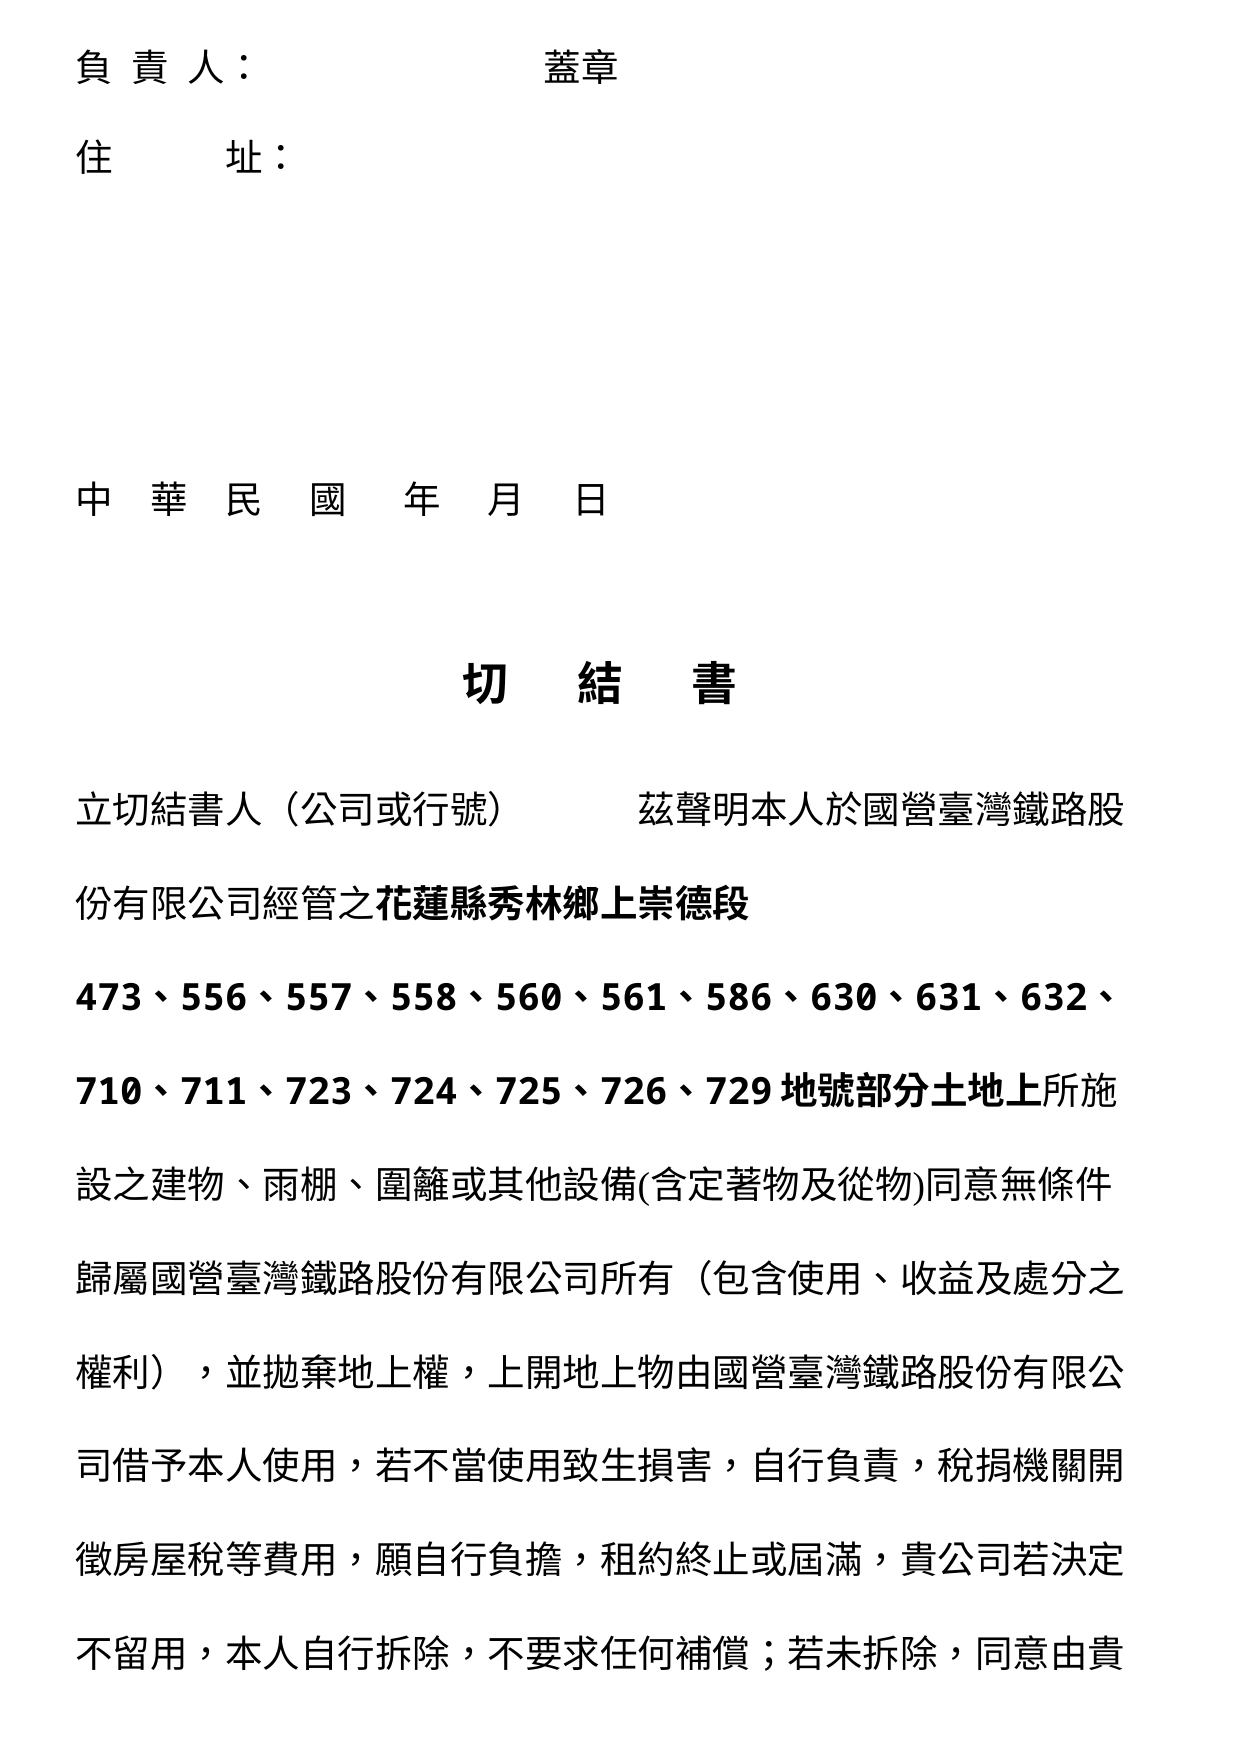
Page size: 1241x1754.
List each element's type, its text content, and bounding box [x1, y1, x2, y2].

text 切 結 書 [75, 607, 1125, 732]
text 立切結書人（公司或行號） 茲聲明本人於國營臺灣鐵路股份有限公司經管之花蓮縣秀林鄉上崇德段473、556、557、558、560、561、586、630、631、632、710、711、723、724、725、726、729地號部分土地上所施設之建物、雨棚、圍籬或其他設備(含定著物及從物)同意無條件歸屬國營臺灣鐵路股份有限公司所有（包含使用、收益及處分之權利），並拋棄地上權，上開地上物由國營臺灣鐵路股份有限公司借予本人使用，若不當使用致生損害，自行負責，稅捐機關開徵房屋稅等費用，願自行負擔，租約終止或屆滿，貴公司若決定不留用，本人自行拆除，不要求任何補償；若未拆除，同意由貴 [75, 765, 1125, 1672]
text 負 責 人： 蓋章 [75, 24, 1125, 86]
text 住 址： [75, 113, 1125, 176]
text 中 華 民 國 年 月 日 [75, 455, 1125, 518]
